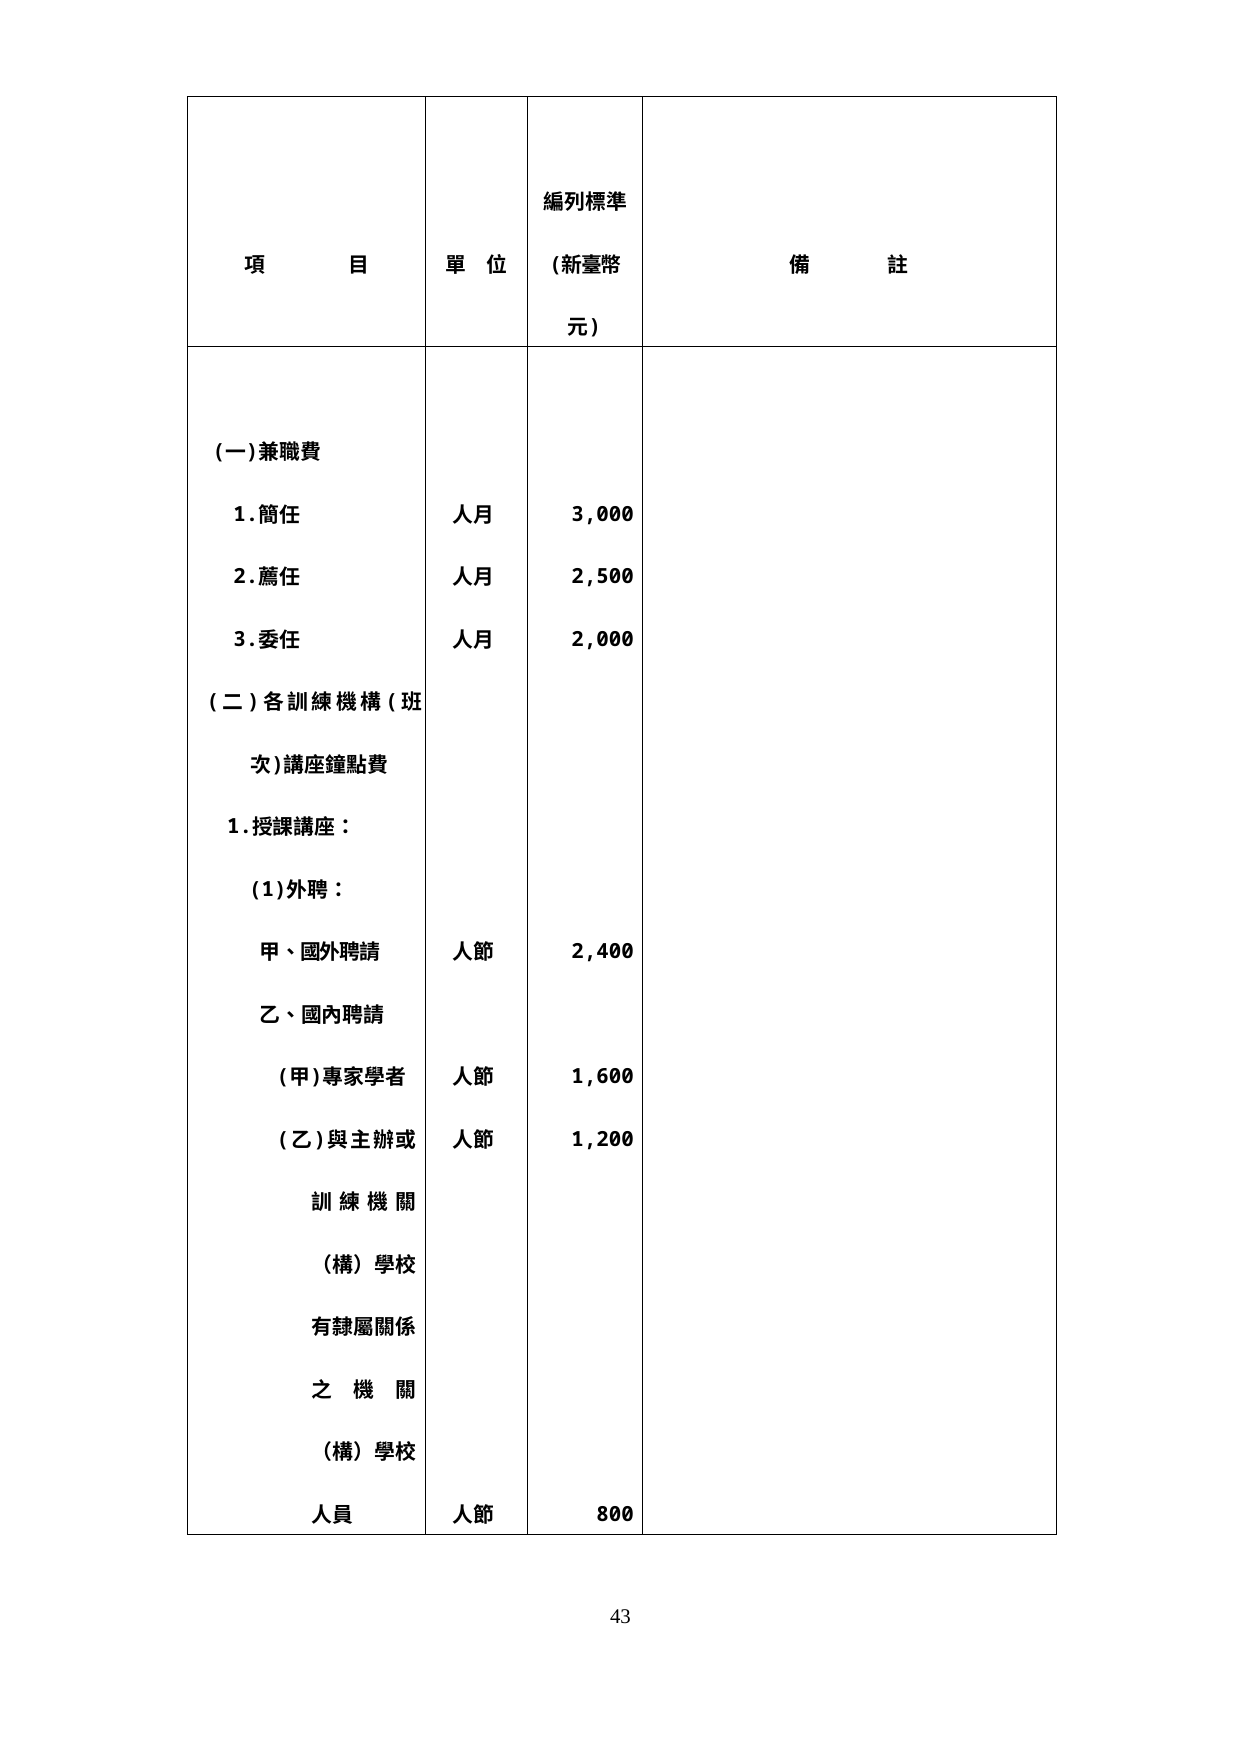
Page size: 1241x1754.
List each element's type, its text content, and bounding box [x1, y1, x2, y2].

table_header 單 位 [426, 97, 527, 346]
table_header 項 目 [188, 97, 425, 346]
table_header 編列標準 (新臺幣元) [528, 97, 642, 346]
table_cell 3,000 2,500 2,000 2,400 1,600 1,200 800 [528, 347, 642, 1534]
table_cell [643, 347, 1056, 1534]
table_cell (一)兼職費 1.簡任 2.薦任 3.委任 (二)各訓練機構(班次)講座鐘點費 1.授課講座： (1)外聘： 甲、國外聘請 乙、國內聘請 (甲)專家學者 (乙)與主辦或訓練機關（構）學校有隸屬關係之機關（構）學校人員 [188, 347, 425, 1534]
table_cell 人月 人月 人月 人節 人節 人節 人節 [426, 347, 527, 1534]
table_header 備 註 [643, 97, 1056, 346]
